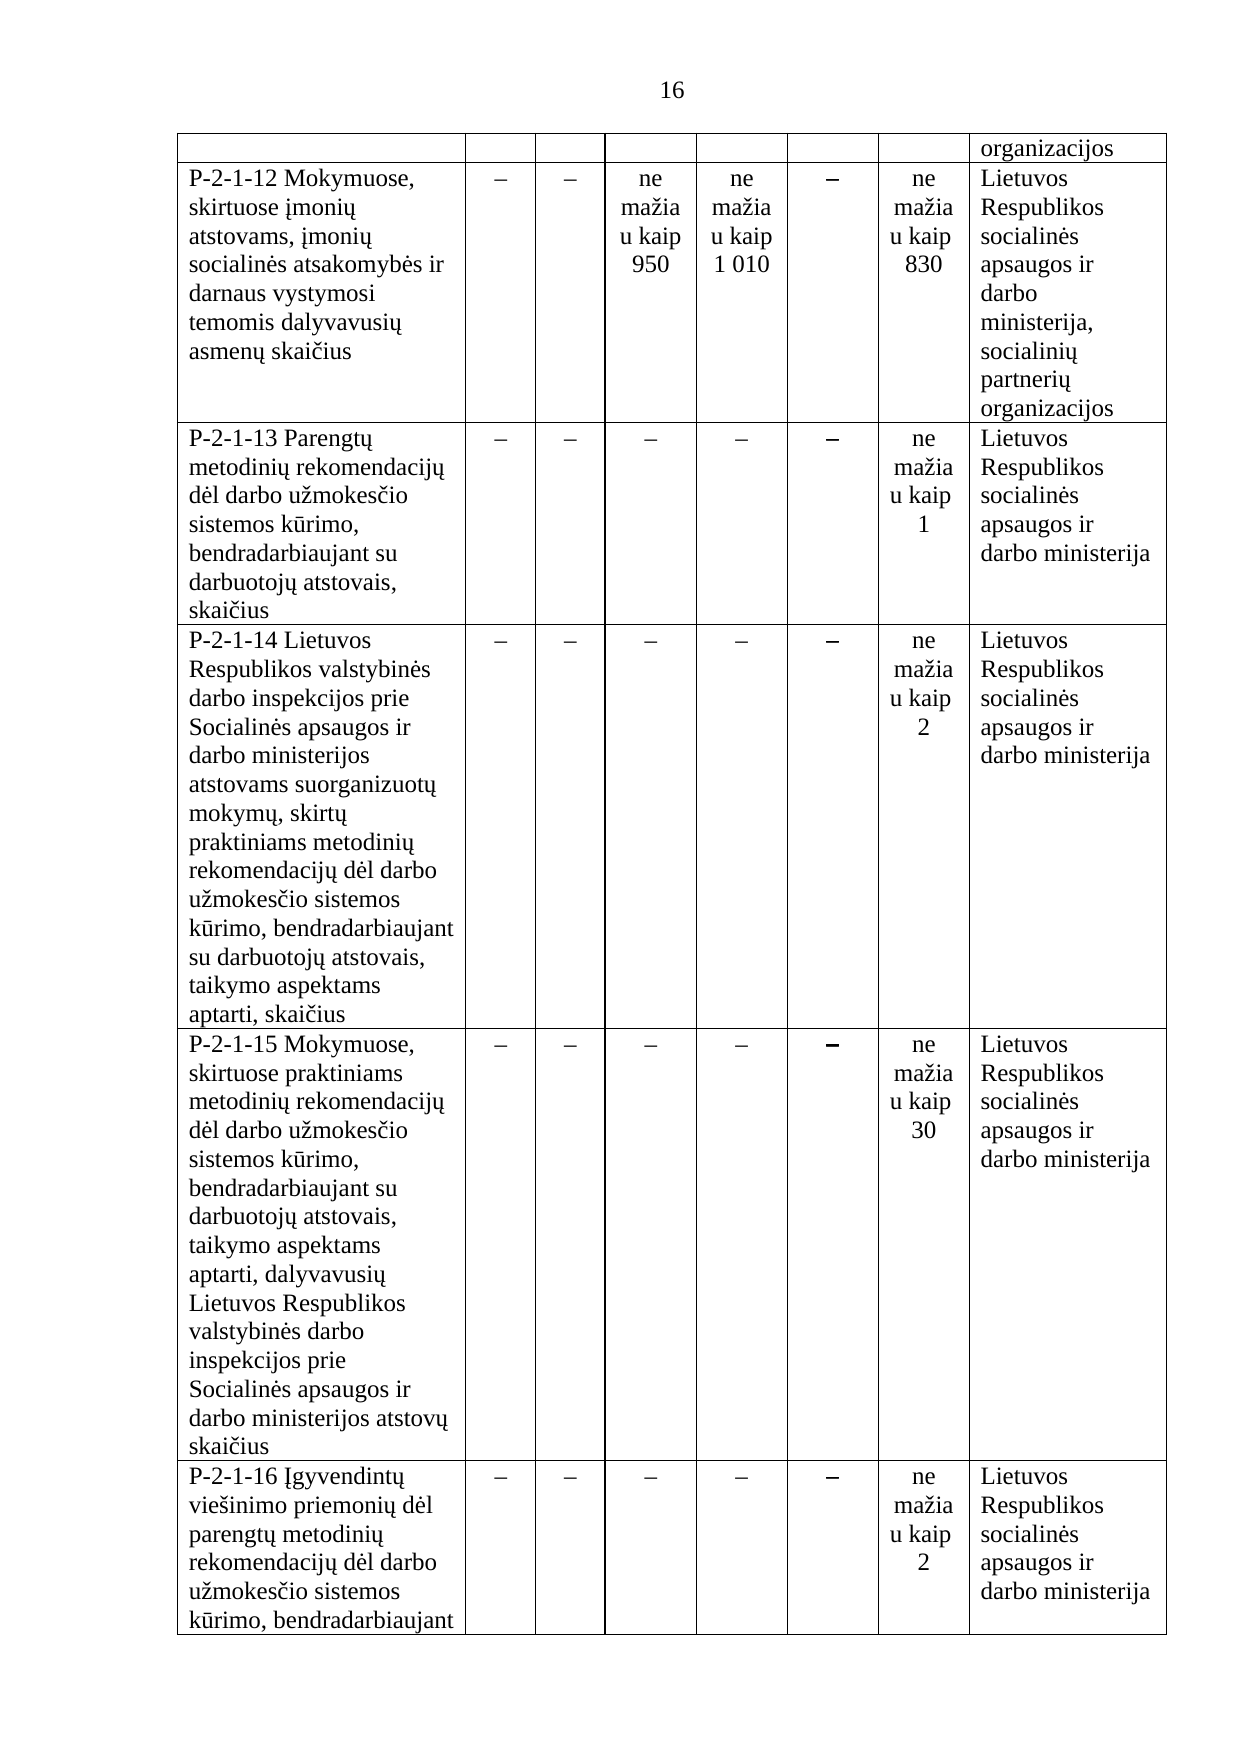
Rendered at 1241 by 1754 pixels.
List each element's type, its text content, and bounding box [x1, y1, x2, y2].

table_cell – [606, 1029, 696, 1460]
table_cell organizacijos [970, 134, 1166, 162]
table_cell – [466, 625, 535, 1028]
table_cell Lietuvos Respublikos socialinės apsaugos ir darbo ministerija [970, 1029, 1166, 1460]
table_cell – [606, 423, 696, 624]
table_cell – [788, 1029, 878, 1460]
table_cell [536, 134, 604, 162]
table_cell – [788, 625, 878, 1028]
table_cell – [536, 163, 604, 422]
table_cell – [788, 1461, 878, 1634]
table_cell [788, 134, 878, 162]
table_cell [697, 134, 787, 162]
table_cell ne mažiau kaip 2 [879, 625, 969, 1028]
table_cell – [466, 163, 535, 422]
table_cell P-2-1-13 Parengtų metodinių rekomendacijų dėl darbo užmokesčio sistemos kūrimo, bendradarbiaujant su darbuotojų atstovais, skaičius [178, 423, 465, 624]
table_cell – [697, 1461, 787, 1634]
table_cell ne mažiau kaip 1 [879, 423, 969, 624]
table_cell [606, 134, 696, 162]
table_cell ne mažiau kaip 30 [879, 1029, 969, 1460]
table_cell ne mažiau kaip 1 010 [697, 163, 787, 422]
table_cell [178, 134, 465, 162]
table_cell – [466, 1029, 535, 1460]
table_cell Lietuvos Respublikos socialinės apsaugos ir darbo ministerija, socialinių partnerių organizacijos [970, 163, 1166, 422]
table_cell – [536, 625, 604, 1028]
table_cell P-2-1-15 Mokymuose, skirtuose praktiniams metodinių rekomendacijų dėl darbo užmokesčio sistemos kūrimo, bendradarbiaujant su darbuotojų atstovais, taikymo aspektams aptarti, dalyvavusių Lietuvos Respublikos valstybinės darbo inspekcijos prie Socialinės apsaugos ir darbo ministerijos atstovų skaičius [178, 1029, 465, 1460]
table_cell – [697, 1029, 787, 1460]
table_cell ne mažiau kaip 2 [879, 1461, 969, 1634]
table_cell – [788, 163, 878, 422]
table_cell ne mažiau kaip 830 [879, 163, 969, 422]
table_cell – [697, 423, 787, 624]
table_cell P-2-1-12 Mokymuose, skirtuose įmonių atstovams, įmonių socialinės atsakomybės ir darnaus vystymosi temomis dalyvavusių asmenų skaičius [178, 163, 465, 422]
table_cell Lietuvos Respublikos socialinės apsaugos ir darbo ministerija [970, 625, 1166, 1028]
table_cell – [466, 423, 535, 624]
table_cell Lietuvos Respublikos socialinės apsaugos ir darbo ministerija [970, 423, 1166, 624]
table_cell [466, 134, 535, 162]
table_cell – [536, 1029, 604, 1460]
table_cell [879, 134, 969, 162]
table_cell P-2-1-16 Įgyvendintų viešinimo priemonių dėl parengtų metodinių rekomendacijų dėl darbo užmokesčio sistemos kūrimo, bendradarbiaujant [178, 1461, 465, 1634]
table_cell – [606, 625, 696, 1028]
table_cell – [606, 1461, 696, 1634]
table_cell Lietuvos Respublikos socialinės apsaugos ir darbo ministerija [970, 1461, 1166, 1634]
table_cell – [536, 1461, 604, 1634]
table_cell P-2-1-14 Lietuvos Respublikos valstybinės darbo inspekcijos prie Socialinės apsaugos ir darbo ministerijos atstovams suorganizuotų mokymų, skirtų praktiniams metodinių rekomendacijų dėl darbo užmokesčio sistemos kūrimo, bendradarbiaujant su darbuotojų atstovais, taikymo aspektams aptarti, skaičius [178, 625, 465, 1028]
table_cell – [536, 423, 604, 624]
table_cell – [697, 625, 787, 1028]
table_cell – [788, 423, 878, 624]
table_cell – [466, 1461, 535, 1634]
table_cell ne mažiau kaip 950 [606, 163, 696, 422]
